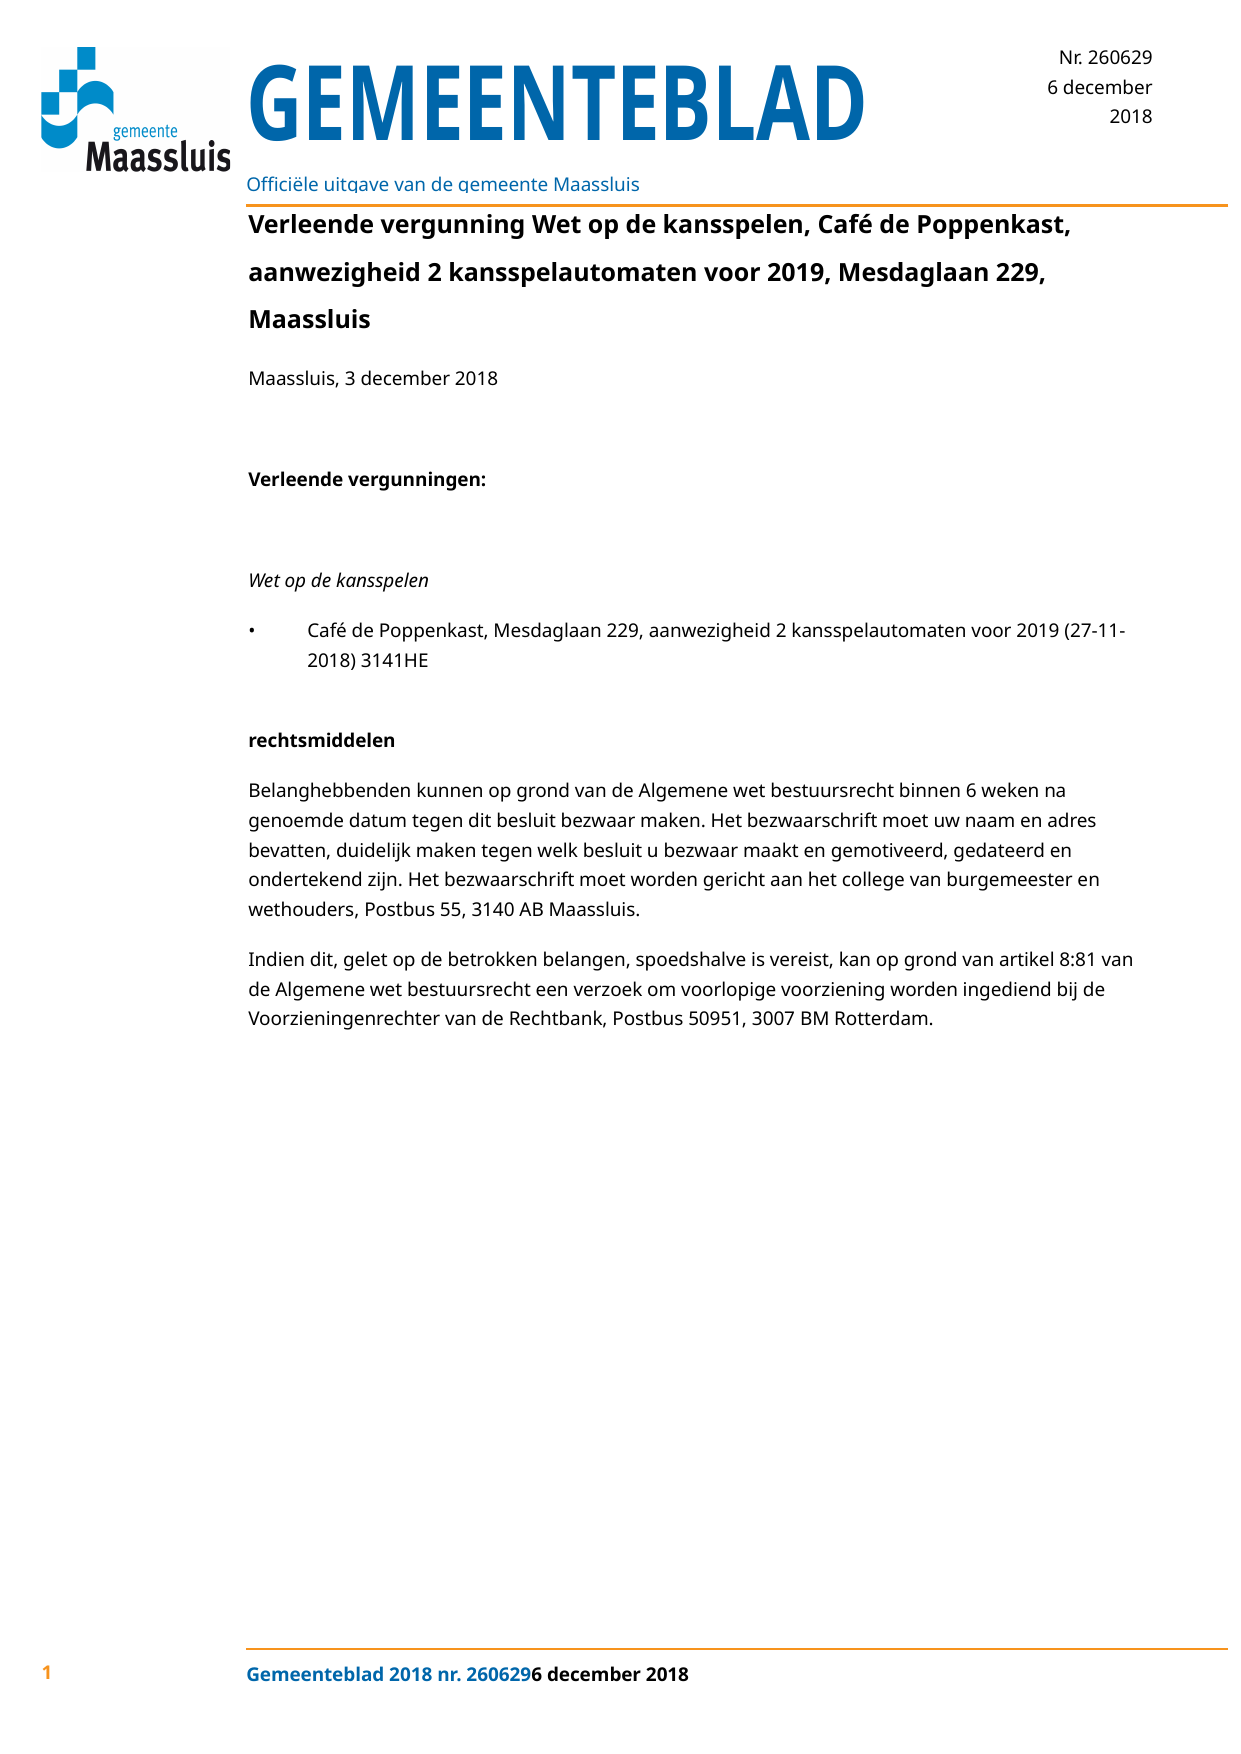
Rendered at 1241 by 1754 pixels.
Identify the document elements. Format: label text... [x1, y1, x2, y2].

text Indien dit, gelet op de betrokken belangen, spoedshalve is vereist, kan op grond van artikel 8:81 van de Algemene wet bestuursrecht een verzoek om voorlopige voorziening worden ingediend bij de Voorzieningenrechter van de Rechtbank, Postbus 50951, 3007 BM Rotterdam. [248, 946, 1152, 1031]
picture [41, 47, 231, 172]
picture [41, 47, 77, 92]
text Belanghebbenden kunnen op grond van de Algemene wet bestuursrecht binnen 6 weken na genoemde datum tegen dit besluit bezwaar maken. Het bezwaarschrift moet uw naam en adres bevatten, duidelijk maken tegen welk besluit u bezwaar maakt en gemotiveerd, gedateerd en ondertekend zijn. Het bezwaarschrift moet worden gericht aan het college van burgemeester en wethouders, Postbus 55, 3140 AB Maassluis. [248, 778, 1152, 922]
text Verleende vergunningen: [248, 466, 1152, 492]
text rechtsmiddelen [248, 727, 1152, 753]
text Maassluis, 3 december 2018 [248, 366, 1152, 391]
text Verleende vergunning Wet op de kansspelen, Café de Poppenkast, aanwezigheid 2 kansspelautomaten voor 2019, Mesdaglaan 229, Maassluis [248, 207, 1152, 336]
text Wet op de kansspelen [248, 567, 1152, 593]
list Café de Poppenkast, Mesdaglaan 229, aanwezigheid 2 kansspelautomaten voor 2019 (27-11-2018) 3141HE [248, 618, 1152, 673]
